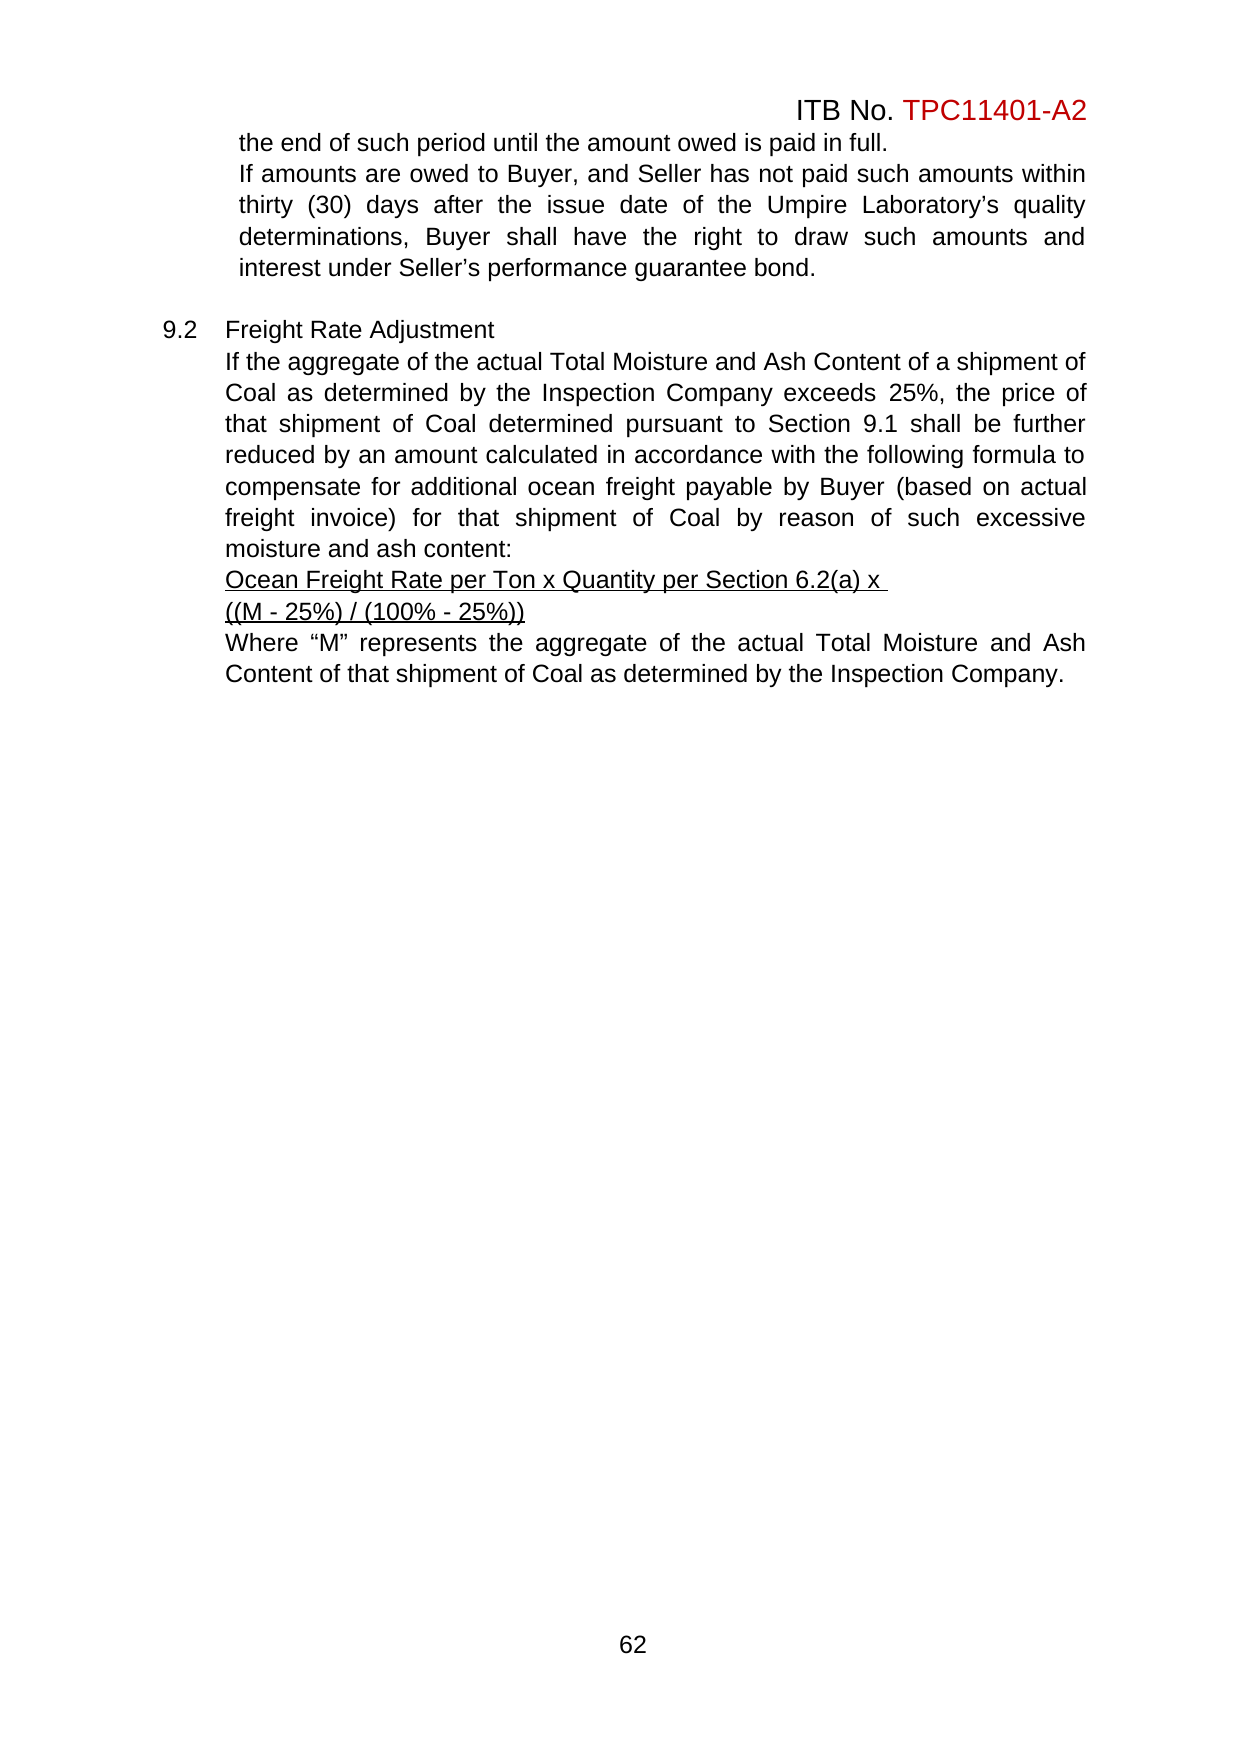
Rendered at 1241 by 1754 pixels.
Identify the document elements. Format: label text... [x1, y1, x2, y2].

text Where “M” represents the aggregate of the actual Total Moisture and Ash Content of that shipment of Coal as determined by the Inspection Company. [225, 626, 1087, 689]
text 9.2 Freight Rate Adjustment [162, 314, 1192, 345]
text Ocean Freight Rate per Ton x Quantity per Section 6.2(a) x [225, 564, 1087, 595]
text If the aggregate of the actual Total Moisture and Ash Content of a shipment of Coal as determined by the Inspection Company exceeds 25%, the price of that shipment of Coal determined pursuant to Section 9.1 shall be further reduced by an amount calculated in accordance with the following formula to compensate for additional ocean freight payable by Buyer (based on actual freight invoice) for that shipment of Coal by reason of such excessive moisture and ash content: [225, 345, 1087, 564]
text If amounts are owed to Buyer, and Seller has not paid such amounts within thirty (30) days after the issue date of the Umpire Laboratory’s quality determinations, Buyer shall have the right to draw such amounts and interest under Seller’s performance guarantee bond. [239, 157, 1087, 282]
text ((M - 25%) / (100% - 25%)) [225, 595, 1087, 626]
text the end of such period until the amount owed is paid in full. [239, 126, 1087, 157]
